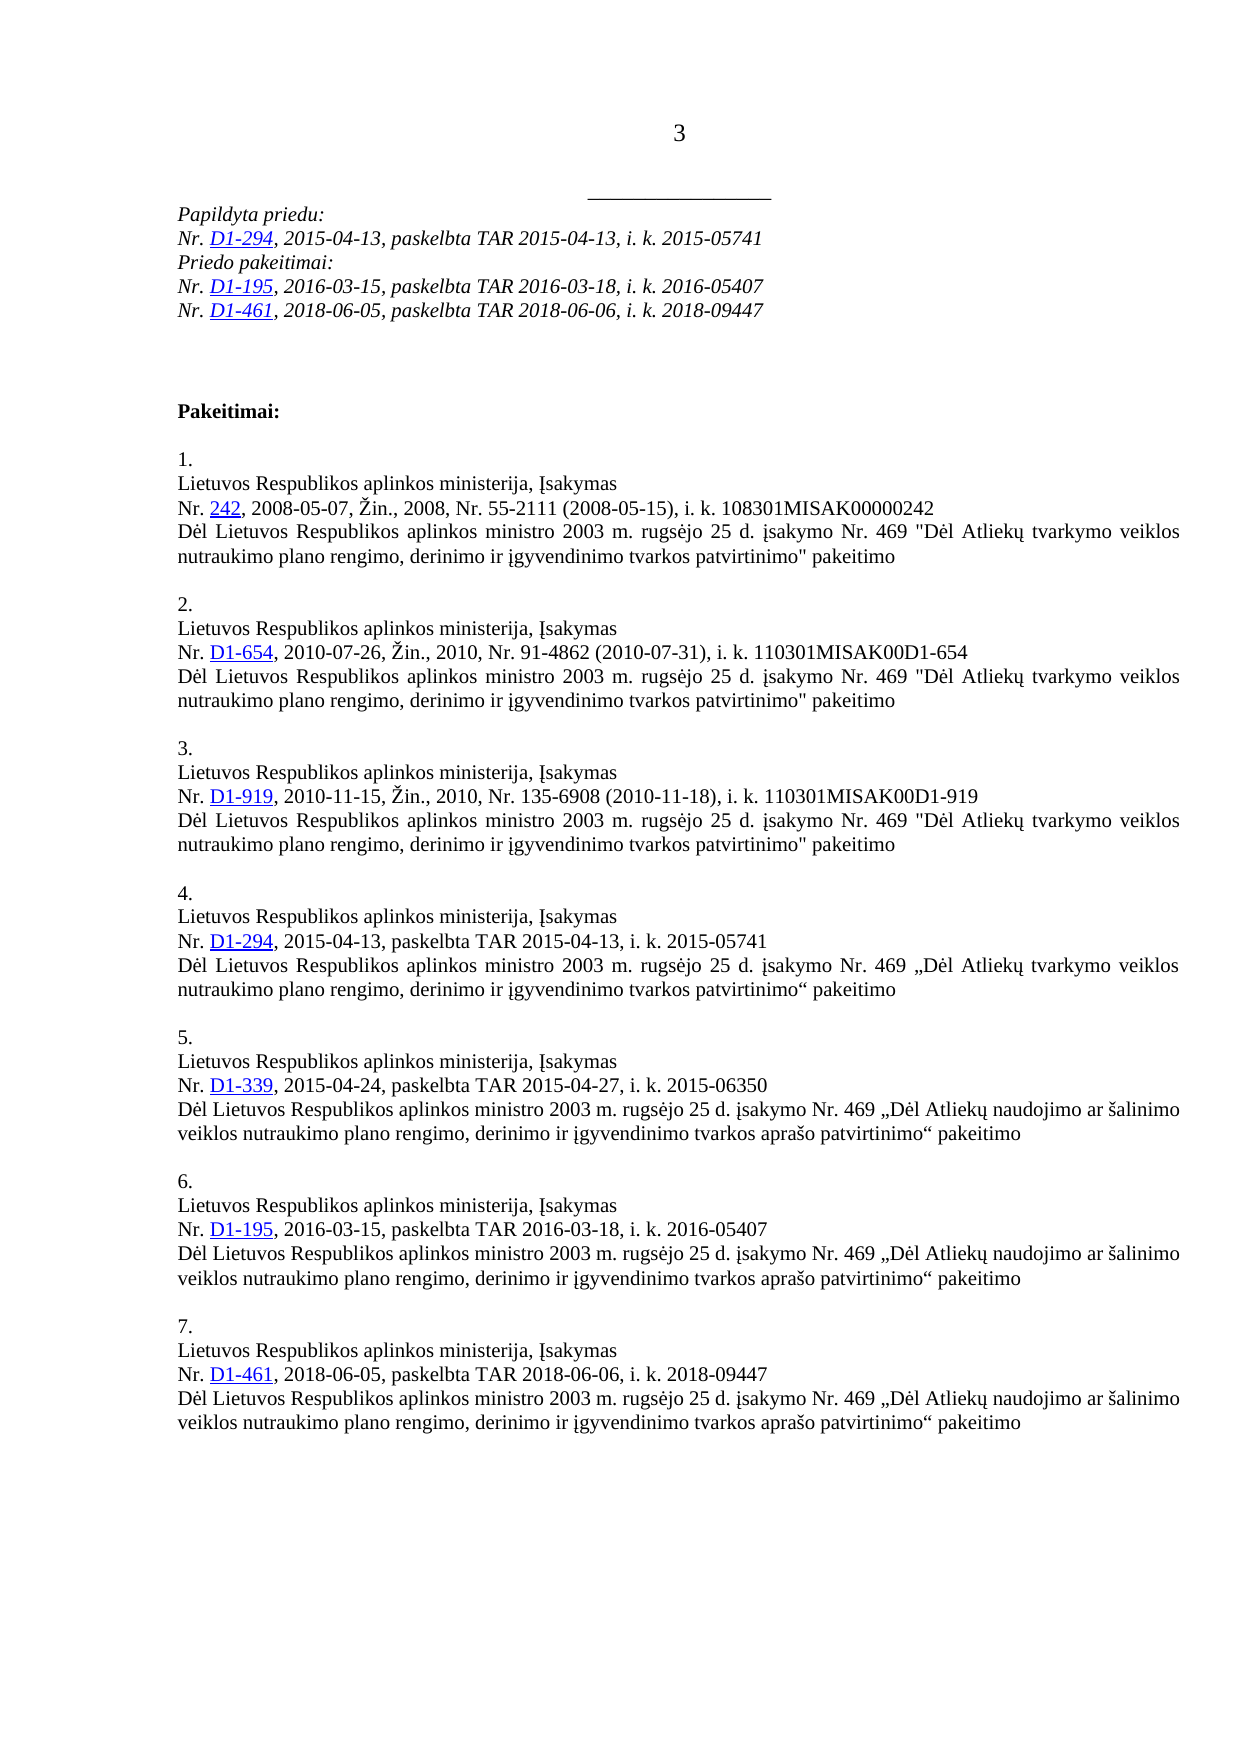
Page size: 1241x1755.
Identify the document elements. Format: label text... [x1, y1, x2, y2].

text Nr. D1-654, 2010-07-26, Žin., 2010, Nr. 91-4862 (2010-07-31), i. k. 110301MISAK00D1-654 [177, 640, 1181, 664]
text Pakeitimai: [177, 399, 1181, 423]
text Nr. D1-339, 2015-04-24, paskelbta TAR 2015-04-27, i. k. 2015-06350 [177, 1073, 1181, 1097]
text Dėl Lietuvos Respublikos aplinkos ministro 2003 m. rugsėjo 25 d. įsakymo Nr. 469 "Dėl Atliekų tvarkymo veiklos nutraukimo plano rengimo, derinimo ir įgyvendinimo tvarkos patvirtinimo" pakeitimo [177, 519, 1181, 568]
text Lietuvos Respublikos aplinkos ministerija, Įsakymas [177, 1338, 1181, 1362]
text 5. [177, 1025, 1181, 1049]
text Dėl Lietuvos Respublikos aplinkos ministro 2003 m. rugsėjo 25 d. įsakymo Nr. 469 „Dėl Atliekų naudojimo ar šalinimo veiklos nutraukimo plano rengimo, derinimo ir įgyvendinimo tvarkos aprašo patvirtinimo“ pakeitimo [177, 1097, 1181, 1145]
text Nr. D1-294, 2015-04-13, paskelbta TAR 2015-04-13, i. k. 2015-05741 [177, 226, 1181, 250]
text Nr. D1-919, 2010-11-15, Žin., 2010, Nr. 135-6908 (2010-11-18), i. k. 110301MISAK00D1-919 [177, 784, 1181, 808]
text Dėl Lietuvos Respublikos aplinkos ministro 2003 m. rugsėjo 25 d. įsakymo Nr. 469 „Dėl Atliekų tvarkymo veiklos nutraukimo plano rengimo, derinimo ir įgyvendinimo tvarkos patvirtinimo“ pakeitimo [177, 953, 1181, 1001]
text Priedo pakeitimai: [177, 250, 1181, 274]
text Nr. D1-461, 2018-06-05, paskelbta TAR 2018-06-06, i. k. 2018-09447 [177, 298, 1181, 322]
text 2. [177, 592, 1181, 616]
text Dėl Lietuvos Respublikos aplinkos ministro 2003 m. rugsėjo 25 d. įsakymo Nr. 469 „Dėl Atliekų naudojimo ar šalinimo veiklos nutraukimo plano rengimo, derinimo ir įgyvendinimo tvarkos aprašo patvirtinimo“ pakeitimo [177, 1241, 1181, 1289]
text 1. [177, 447, 1181, 471]
text Dėl Lietuvos Respublikos aplinkos ministro 2003 m. rugsėjo 25 d. įsakymo Nr. 469 „Dėl Atliekų naudojimo ar šalinimo veiklos nutraukimo plano rengimo, derinimo ir įgyvendinimo tvarkos aprašo patvirtinimo“ pakeitimo [177, 1386, 1181, 1434]
text Lietuvos Respublikos aplinkos ministerija, Įsakymas [177, 471, 1181, 495]
text Papildyta priedu: [177, 202, 1181, 226]
text Lietuvos Respublikos aplinkos ministerija, Įsakymas [177, 904, 1181, 928]
text Nr. D1-195, 2016-03-15, paskelbta TAR 2016-03-18, i. k. 2016-05407 [177, 274, 1181, 298]
text 7. [177, 1313, 1181, 1338]
text 6. [177, 1169, 1181, 1193]
text Dėl Lietuvos Respublikos aplinkos ministro 2003 m. rugsėjo 25 d. įsakymo Nr. 469 "Dėl Atliekų tvarkymo veiklos nutraukimo plano rengimo, derinimo ir įgyvendinimo tvarkos patvirtinimo" pakeitimo [177, 664, 1181, 712]
text Nr. D1-461, 2018-06-05, paskelbta TAR 2018-06-06, i. k. 2018-09447 [177, 1362, 1181, 1386]
text Lietuvos Respublikos aplinkos ministerija, Įsakymas [177, 1049, 1181, 1073]
text Dėl Lietuvos Respublikos aplinkos ministro 2003 m. rugsėjo 25 d. įsakymo Nr. 469 "Dėl Atliekų tvarkymo veiklos nutraukimo plano rengimo, derinimo ir įgyvendinimo tvarkos patvirtinimo" pakeitimo [177, 808, 1181, 856]
text Nr. 242, 2008-05-07, Žin., 2008, Nr. 55-2111 (2008-05-15), i. k. 108301MISAK00000242 [177, 495, 1181, 519]
text Lietuvos Respublikos aplinkos ministerija, Įsakymas [177, 616, 1181, 640]
text 4. [177, 880, 1181, 904]
text 3. [177, 736, 1181, 760]
text Nr. D1-195, 2016-03-15, paskelbta TAR 2016-03-18, i. k. 2016-05407 [177, 1217, 1181, 1241]
text ________________ [177, 176, 1181, 202]
text Lietuvos Respublikos aplinkos ministerija, Įsakymas [177, 760, 1181, 784]
text Lietuvos Respublikos aplinkos ministerija, Įsakymas [177, 1193, 1181, 1217]
text Nr. D1-294, 2015-04-13, paskelbta TAR 2015-04-13, i. k. 2015-05741 [177, 928, 1181, 953]
